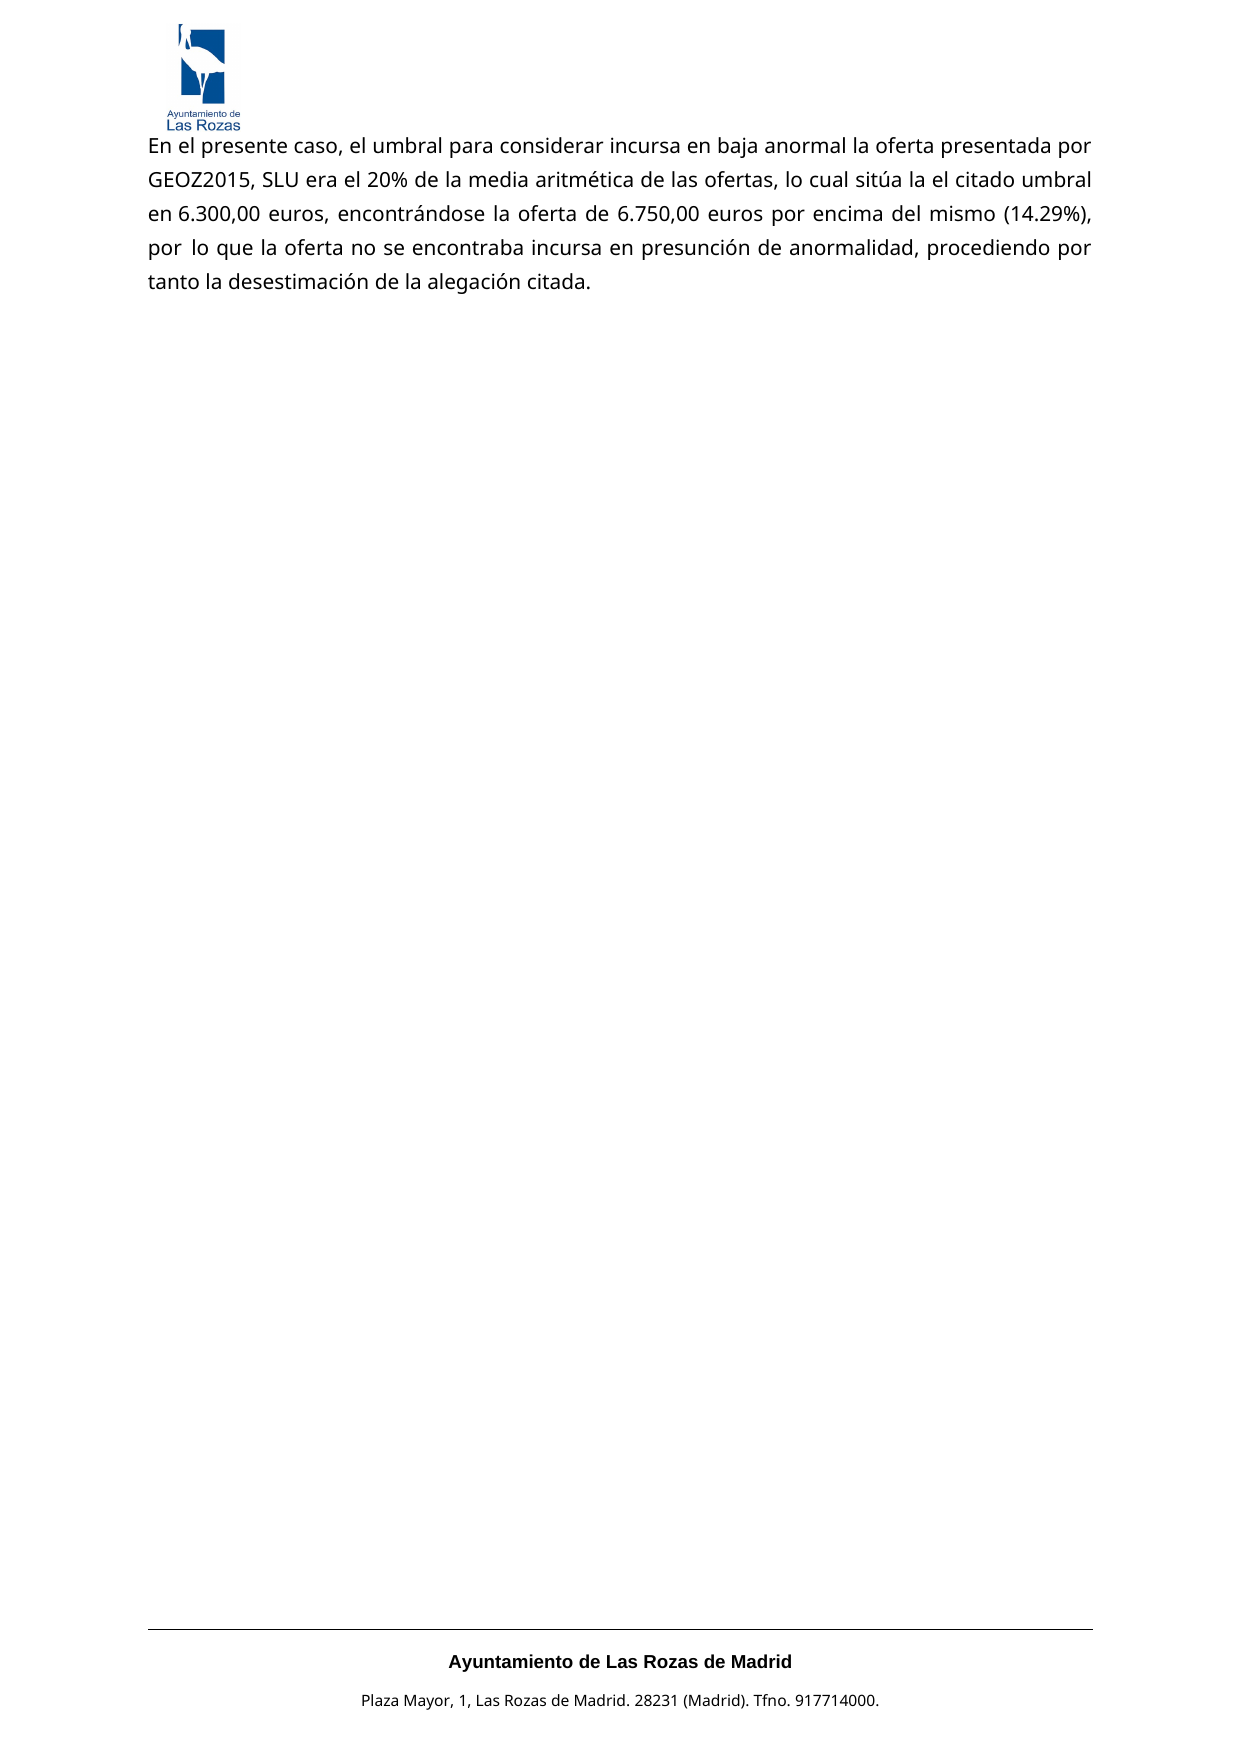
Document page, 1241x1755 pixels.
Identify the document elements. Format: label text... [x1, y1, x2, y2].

text En el presente caso, el umbral para considerar incursa en baja anormal la oferta presentada por GEOZ2015, SLU era el 20% de la media aritmética de las ofertas, lo cual sitúa la el citado umbral en 6.300,00 euros, encontrándose la oferta de 6.750,00 euros por encima del mismo (14.29%), por lo que la oferta no se encontraba incursa en presunción de anormalidad, procediendo por tanto la desestimación de la alegación citada. [148, 131, 1093, 296]
